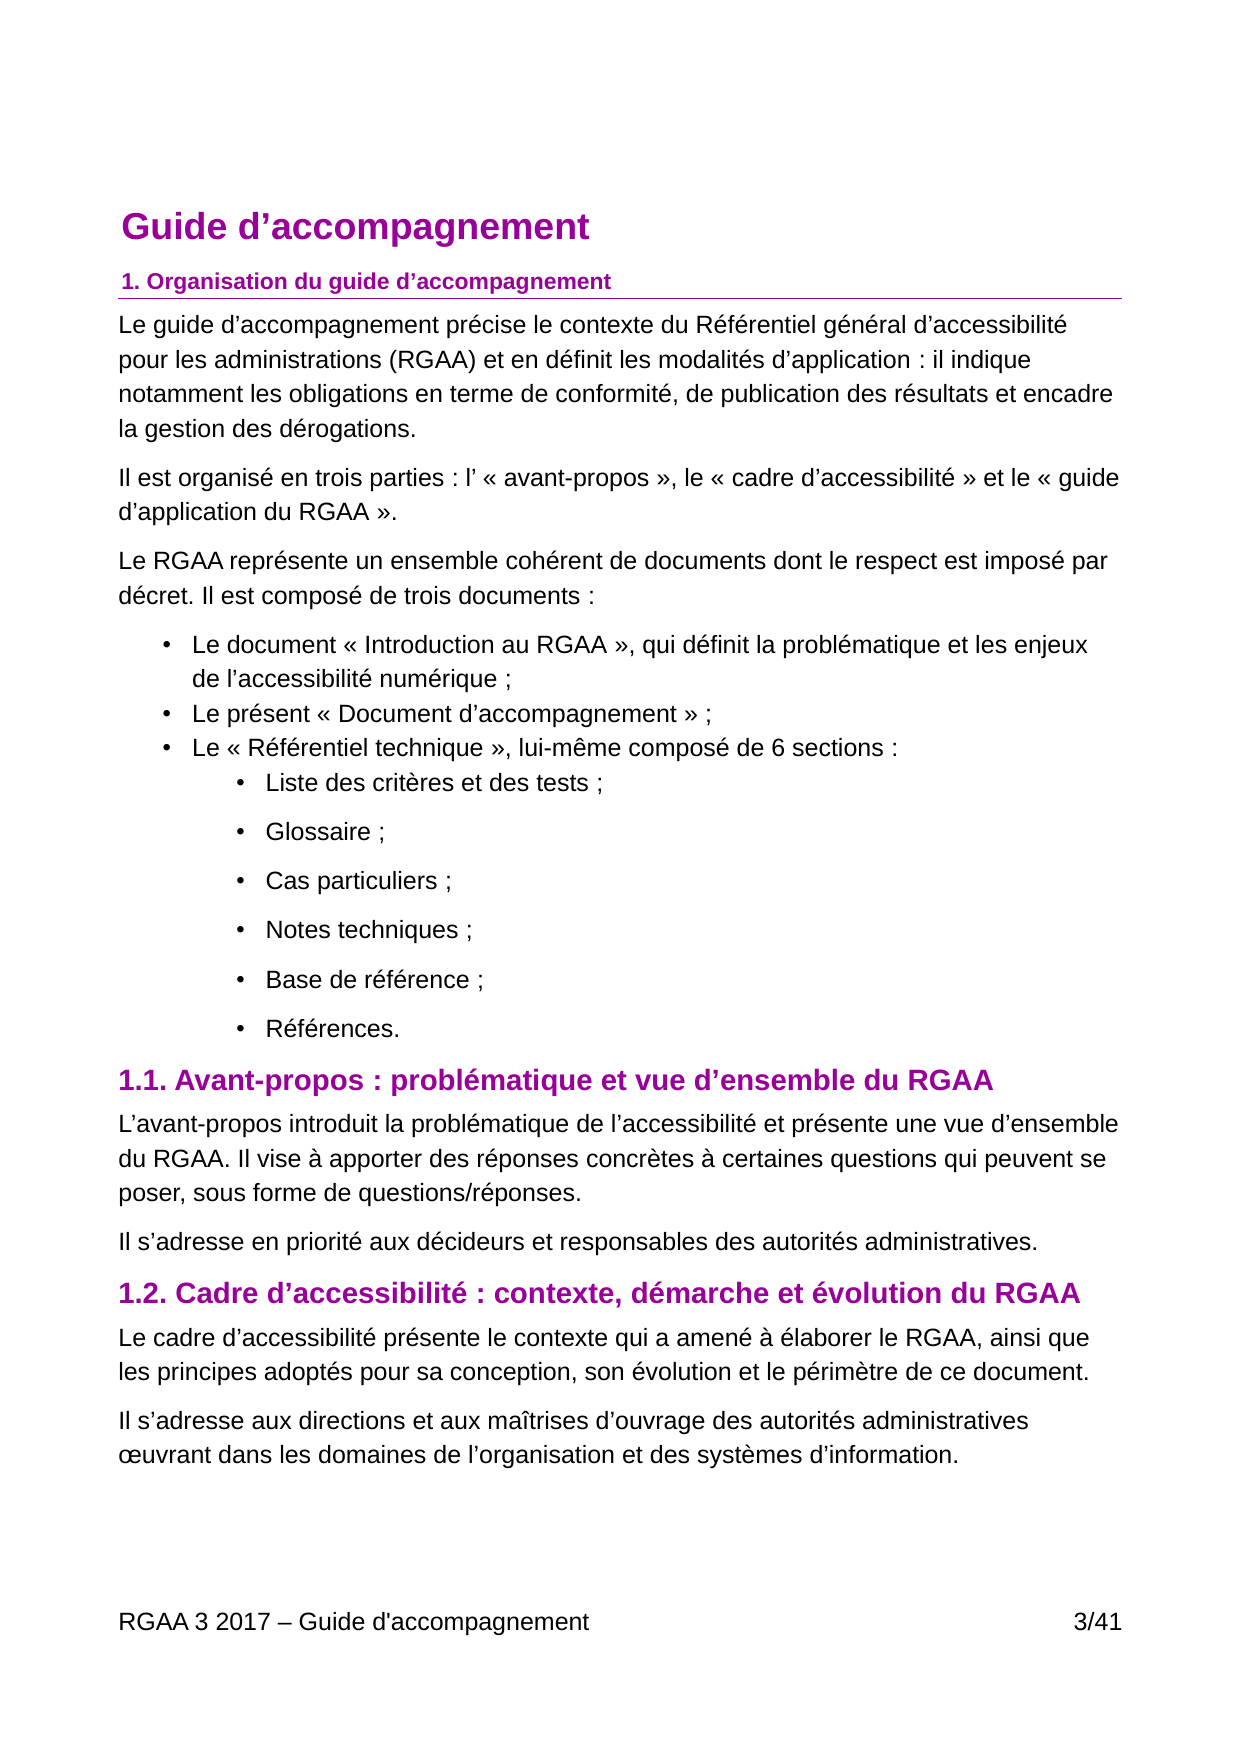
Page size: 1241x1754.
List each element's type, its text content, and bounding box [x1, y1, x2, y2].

text Le cadre d’accessibilité présente le contexte qui a amené à élaborer le RGAA, ainsi que les principes adoptés pour sa conception, son évolution et le périmètre de ce document. [118, 1322, 1122, 1386]
subtitle 1.1. Avant-propos : problématique et vue d’ensemble du RGAA [118, 1063, 1122, 1097]
subtitle 1.2. Cadre d’accessibilité : contexte, démarche et évolution du RGAA [118, 1276, 1122, 1310]
list Base de référence ; [236, 964, 1122, 993]
subtitle 1. Organisation du guide d’accompagnement [118, 265, 1122, 298]
list Le présent « Document d’accompagnement » ; [162, 699, 1122, 728]
text Il s’adresse en priorité aux décideurs et responsables des autorités administratives. [118, 1227, 1122, 1256]
text L’avant-propos introduit la problématique de l’accessibilité et présente une vue d’ensemble du RGAA. Il vise à apporter des réponses concrètes à certaines questions qui peuvent se poser, sous forme de questions/réponses. [118, 1109, 1122, 1207]
subtitle Guide d’accompagnement [118, 201, 1122, 247]
text Le guide d’accompagnement précise le contexte du Référentiel général d’accessibilité pour les administrations (RGAA) et en définit les modalités d’application : il indique notamment les obligations en terme de conformité, de publication des résultats et encadre la gestion des dérogations. [118, 310, 1122, 442]
list Notes techniques ; [236, 915, 1122, 944]
text Il est organisé en trois parties : l’ « avant-propos », le « cadre d’accessibilité » et le « guide d’application du RGAA ». [118, 463, 1122, 526]
list Liste des critères et des tests ; [236, 768, 1122, 797]
list Références. [236, 1014, 1122, 1043]
list Cas particuliers ; [236, 866, 1122, 895]
list Glossaire ; [236, 817, 1122, 846]
list Le « Référentiel technique », lui-même composé de 6 sections : [162, 733, 1122, 762]
text Le RGAA représente un ensemble cohérent de documents dont le respect est imposé par décret. Il est composé de trois documents : [118, 546, 1122, 609]
text Il s’adresse aux directions et aux maîtrises d’ouvrage des autorités administratives œuvrant dans les domaines de l’organisation et des systèmes d’information. [118, 1406, 1122, 1469]
list Le document « Introduction au RGAA », qui définit la problématique et les enjeux de l’accessibilité numérique ; [162, 630, 1122, 693]
